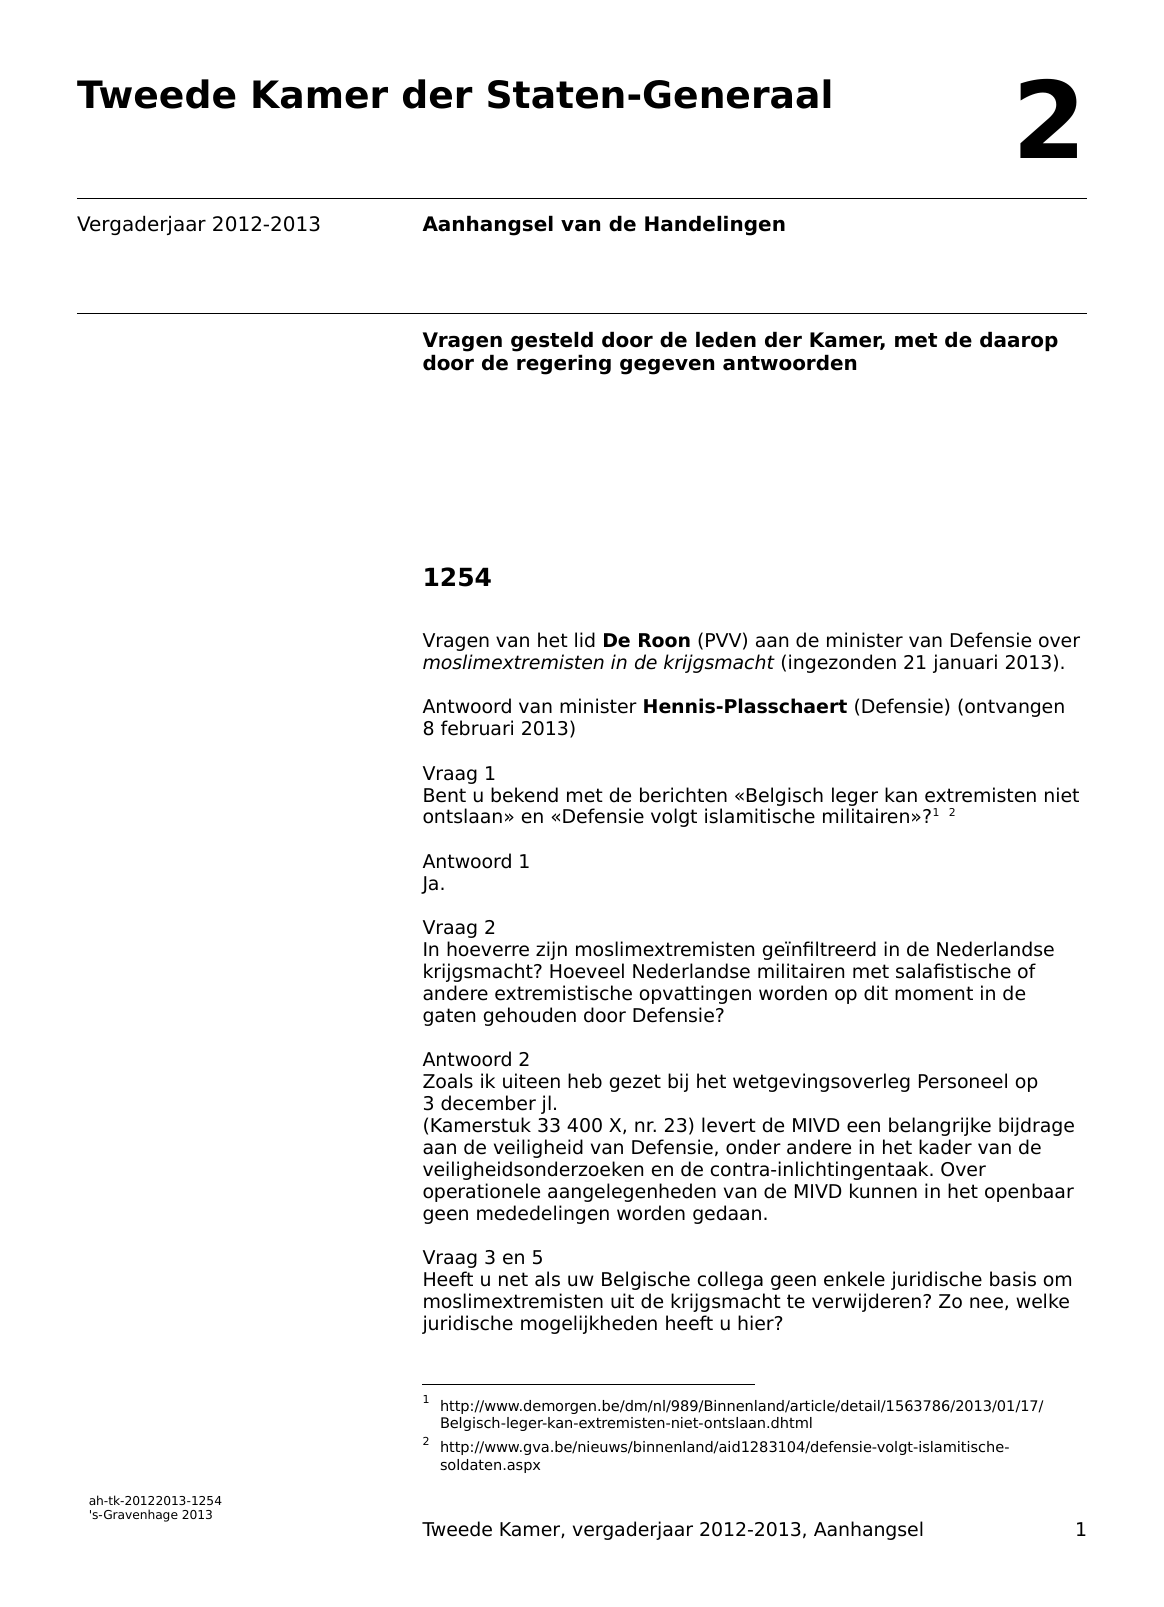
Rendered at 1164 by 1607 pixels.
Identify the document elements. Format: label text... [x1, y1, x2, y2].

text Zoals ik uiteen heb gezet bij het wetgevingsoverleg Personeel op 3 december jl. [422, 1071, 1087, 1115]
table_cell Vragen gesteld door de leden der Kamer, met de daarop door de regering gegeven antwoorden [422, 314, 1087, 375]
text Vraag 2 [422, 917, 1087, 939]
text Antwoord 2 [422, 1049, 1087, 1071]
text Ja. [422, 873, 1087, 894]
table_header 2 [886, 59, 1087, 198]
text Vraag 3 en 5 [422, 1247, 1087, 1269]
text (Kamerstuk 33 400 X, nr. 23) levert de MIVD een belangrijke bijdrage aan de veiligheid van Defensie, onder andere in het kader van de veiligheidsonderzoeken en de contra-inlichtingentaak. Over operationele aangelegenheden van de MIVD kunnen in het openbaar geen mededelingen worden gedaan. [422, 1115, 1087, 1225]
text Bent u bekend met de berichten «Belgisch leger kan extremisten niet ontslaan» en «Defensie volgt islamitische militairen»? [422, 784, 1087, 828]
table_cell [77, 314, 422, 375]
text ah-tk-20122013-1254 [88, 1494, 323, 1508]
text 1254 [422, 563, 1087, 592]
text Heeft u net als uw Belgische collega geen enkele juridische basis om moslimextremisten uit de krijgsmacht te verwijderen? Zo nee, welke juridische mogelijkheden heeft u hier? [422, 1269, 1087, 1335]
text Antwoord van minister Hennis-Plasschaert (Defensie) (ontvangen 8 februari 2013) [422, 696, 1087, 740]
text http://www.gva.be/nieuws/binnenland/aid1283104/defensie-volgt-islamitische-soldaten.aspx [422, 1435, 1087, 1474]
text http://www.demorgen.be/dm/nl/989/Binnenland/article/detail/1563786/2013/01/17/Belgisch-leger-kan-extremisten-niet-ontslaan.dhtml [422, 1393, 1087, 1432]
text In hoeverre zijn moslimextremisten geïnfiltreerd in de Nederlandse krijgsmacht? Hoeveel Nederlandse militairen met salafistische of andere extremistische opvattingen worden op dit moment in de gaten gehouden door Defensie? [422, 939, 1087, 1027]
text 's-Gravenhage 2013 [88, 1508, 323, 1522]
table_header Tweede Kamer der Staten-Generaal [77, 59, 886, 198]
text Vraag 1 [422, 762, 1087, 784]
text Vragen van het lid De Roon (PVV) aan de minister van Defensie over moslimextremisten in de krijgsmacht (ingezonden 21 januari 2013). [422, 630, 1087, 674]
text Antwoord 1 [422, 851, 1087, 873]
table_cell Aanhangsel van de Handelingen [422, 199, 1087, 313]
table_cell Vergaderjaar 2012-2013 [77, 199, 422, 313]
